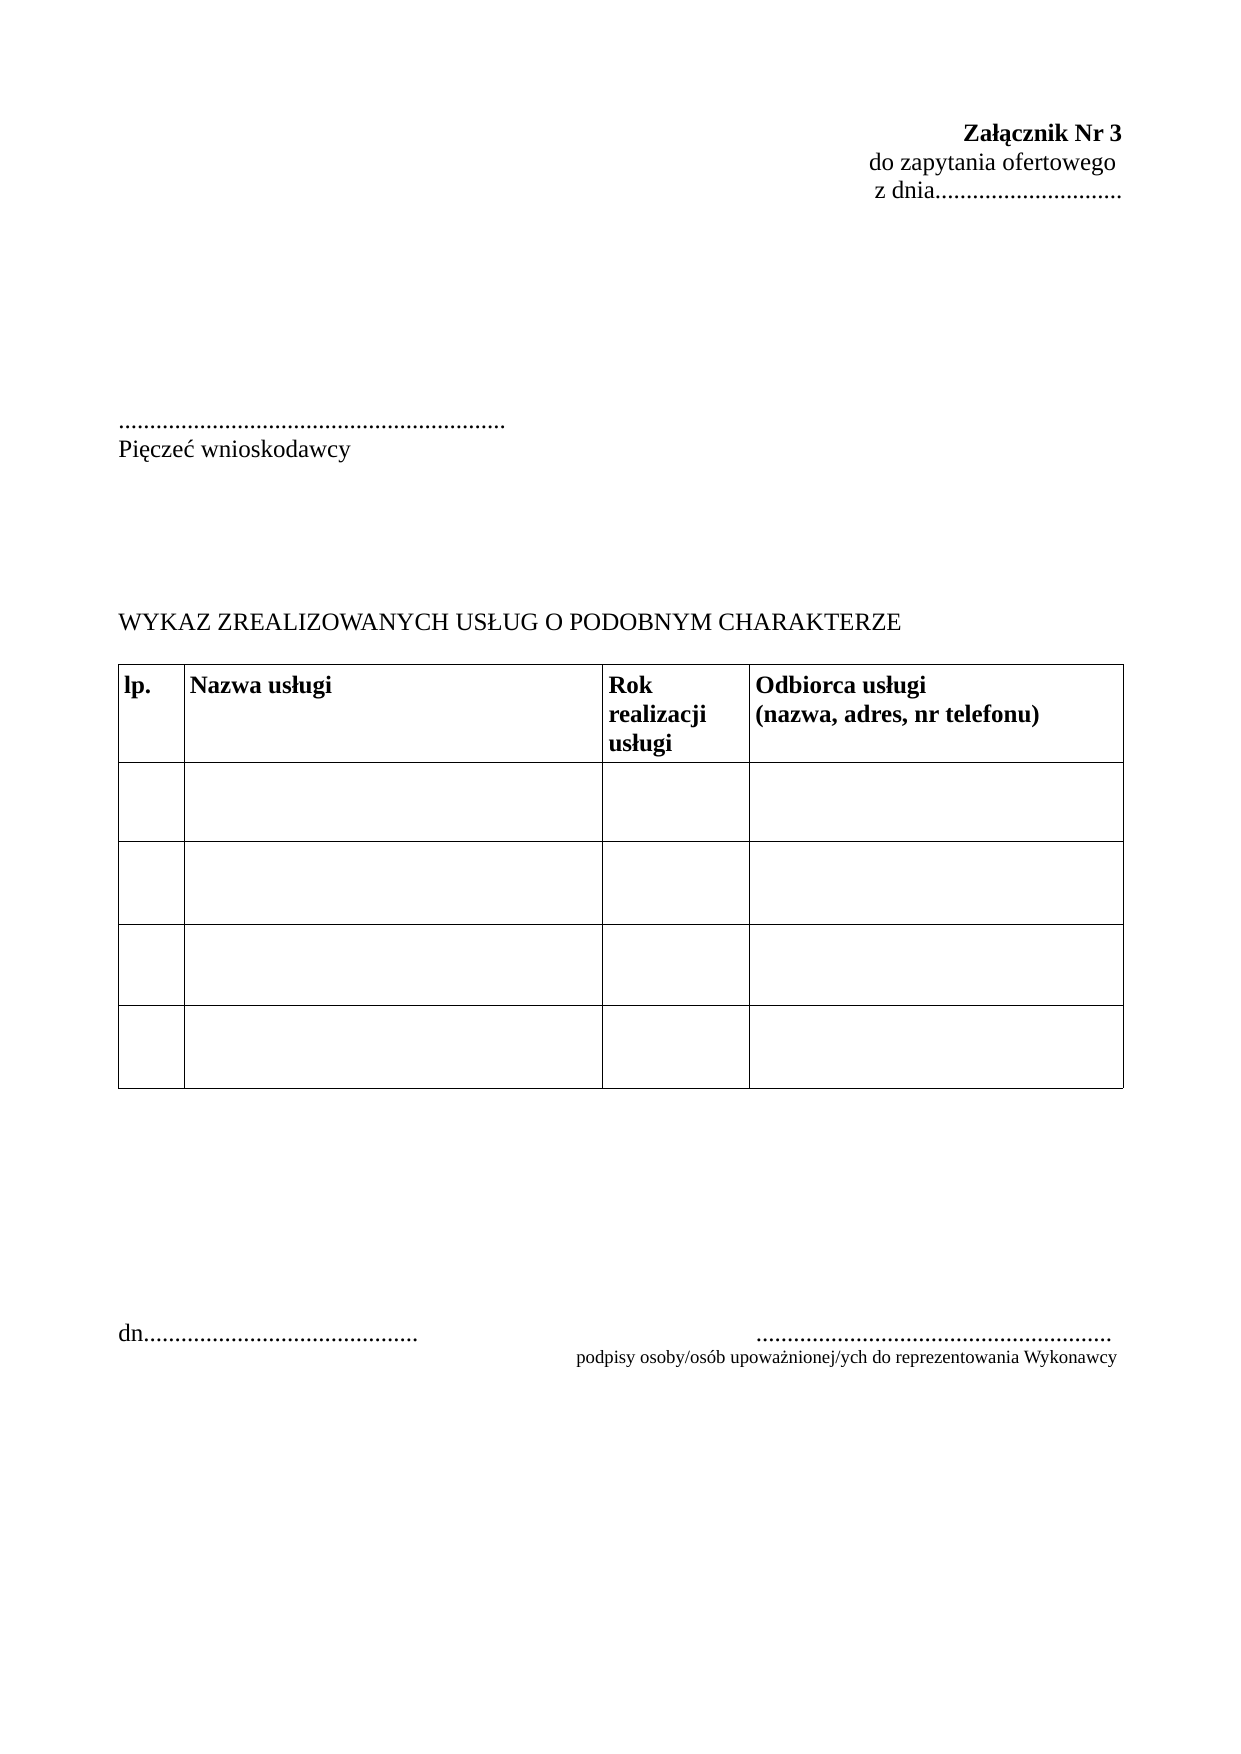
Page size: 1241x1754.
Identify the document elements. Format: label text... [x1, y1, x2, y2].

table_header lp. [119, 665, 184, 762]
table_header Odbiorca usługi (nazwa, adres, nr telefonu) [750, 665, 1123, 762]
table_cell [750, 1006, 1123, 1087]
text dn............................................ ......................................................... [118, 1318, 1122, 1346]
table_header Rok realizacji usługi [603, 665, 749, 762]
table_cell [185, 842, 602, 923]
table_cell [603, 842, 749, 923]
table_cell [603, 763, 749, 841]
text WYKAZ ZREALIZOWANYCH USŁUG O PODOBNYM CHARAKTERZE [118, 607, 1122, 636]
text Pięczeć wnioskodawcy [118, 434, 1122, 463]
text Załącznik Nr 3 [118, 118, 1122, 147]
table_cell [185, 1006, 602, 1087]
table_cell [119, 842, 184, 923]
text podpisy osoby/osób upoważnionej/ych do reprezentowania Wykonawcy [118, 1346, 1122, 1368]
table_cell [119, 763, 184, 841]
table_cell [185, 925, 602, 1005]
table_cell [750, 842, 1123, 923]
table_cell [119, 1006, 184, 1087]
table_cell [185, 763, 602, 841]
table_cell [119, 925, 184, 1005]
text z dnia.............................. [118, 176, 1122, 204]
table_cell [603, 1006, 749, 1087]
text .............................................................. [118, 406, 1122, 434]
text do zapytania ofertowego [118, 147, 1122, 176]
table_cell [750, 763, 1123, 841]
table_cell [750, 925, 1123, 1005]
table_cell [603, 925, 749, 1005]
table_header Nazwa usługi [185, 665, 602, 762]
